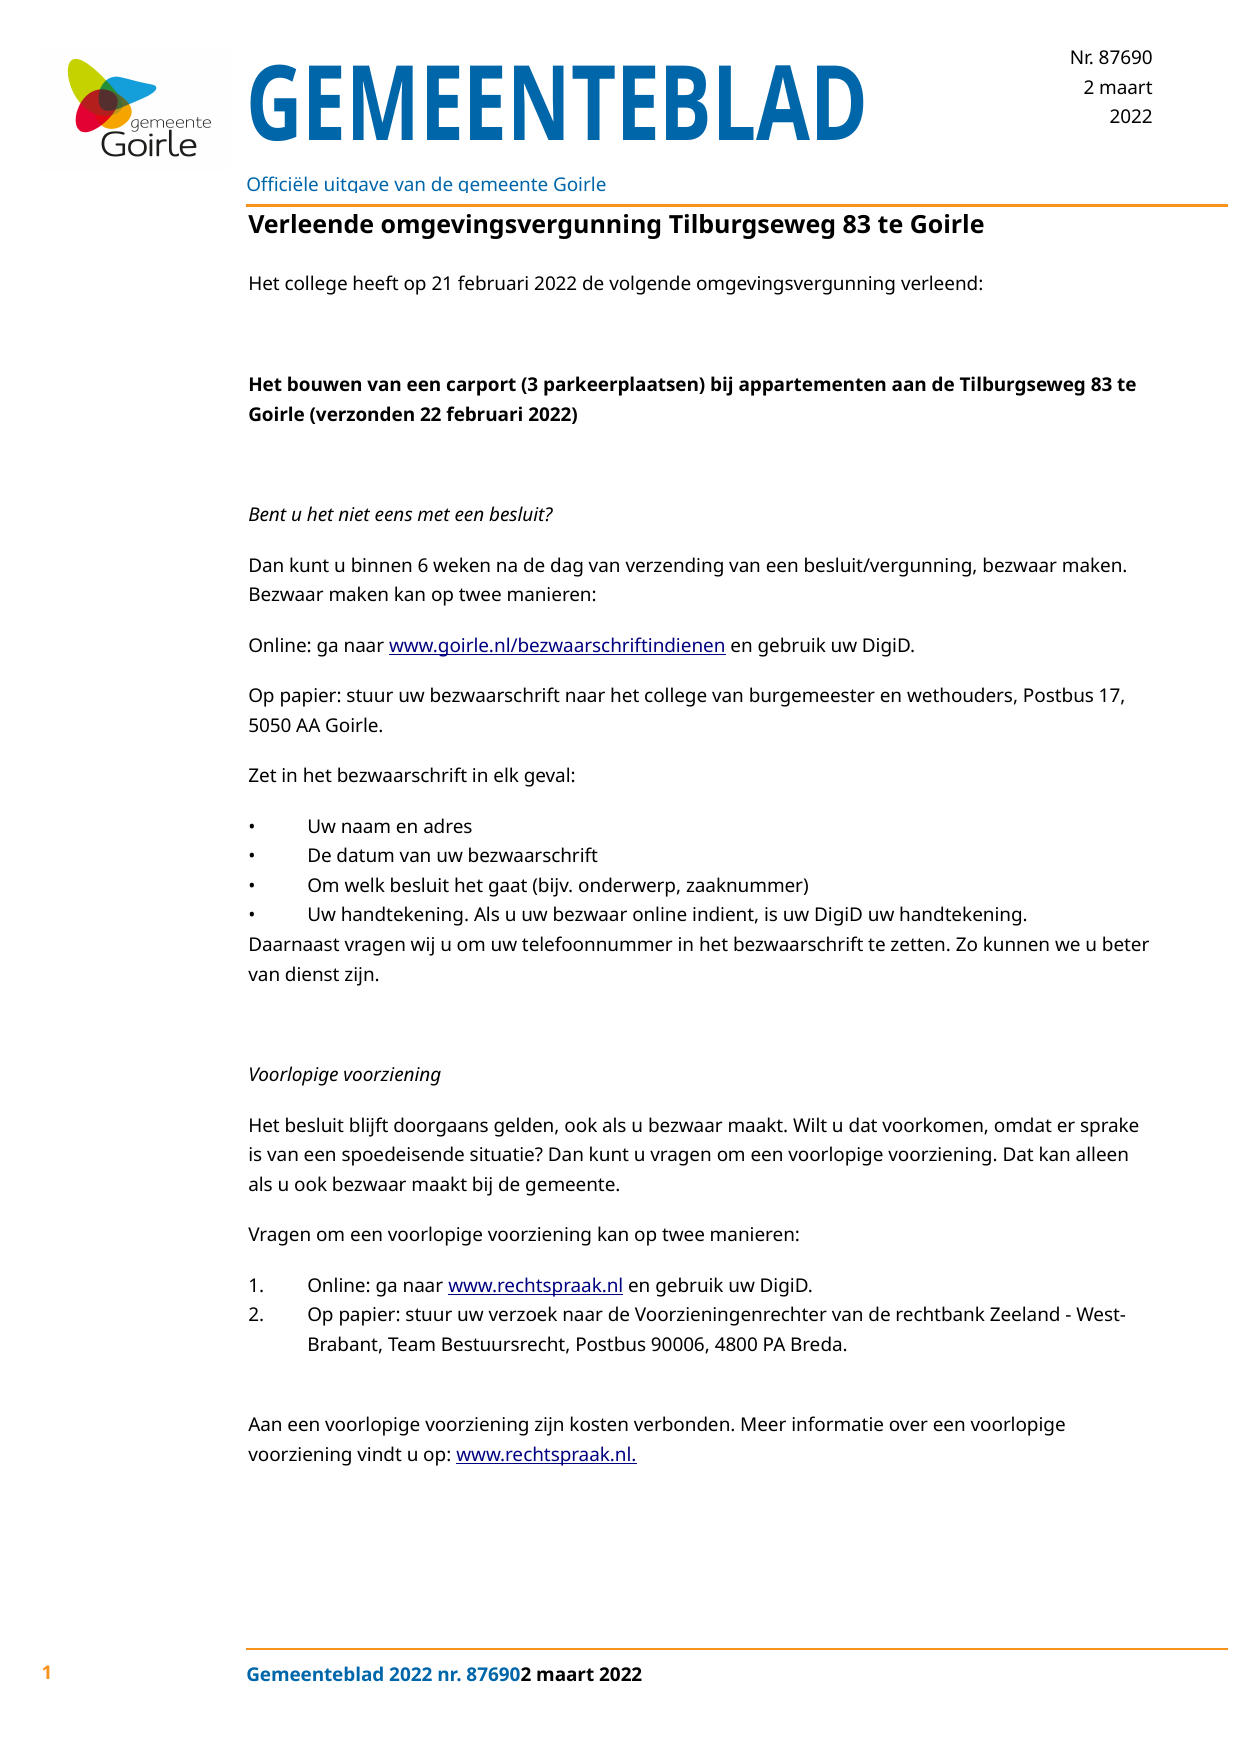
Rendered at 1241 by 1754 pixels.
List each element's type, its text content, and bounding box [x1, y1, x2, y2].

text Het college heeft op 21 februari 2022 de volgende omgevingsvergunning verleend: [248, 270, 1152, 296]
list Op papier: stuur uw verzoek naar de Voorzieningenrechter van de rechtbank Zeeland - West-Brabant, Team Bestuursrecht, Postbus 90006, 4800 PA Breda. [248, 1302, 1152, 1357]
text Zet in het bezwaarschrift in elk geval: [248, 762, 1152, 788]
text Voorlopige voorziening [248, 1062, 1152, 1087]
picture [41, 47, 231, 172]
text Het besluit blijft doorgaans gelden, ook als u bezwaar maakt. Wilt u dat voorkomen, omdat er sprake is van een spoedeisende situatie? Dan kunt u vragen om een voorlopige voorziening. Dat kan alleen als u ook bezwaar maakt bij de gemeente. [248, 1112, 1152, 1197]
text Op papier: stuur uw bezwaarschrift naar het college van burgemeester en wethouders, Postbus 17, 5050 AA Goirle. [248, 682, 1152, 738]
list De datum van uw bezwaarschrift [248, 842, 1152, 868]
list Online: ga naar www.rechtspraak.nl en gebruik uw DigiD. [248, 1272, 1152, 1298]
text Verleende omgevingsvergunning Tilburgseweg 83 te Goirle [248, 207, 1152, 241]
text Dan kunt u binnen 6 weken na de dag van verzending van een besluit/vergunning, bezwaar maken. Bezwaar maken kan op twee manieren: [248, 552, 1152, 607]
text Daarnaast vragen wij u om uw telefoonnummer in het bezwaarschrift te zetten. Zo kunnen we u beter van dienst zijn. [248, 931, 1152, 986]
text Bent u het niet eens met een besluit? [248, 502, 1152, 527]
text Het bouwen van een carport (3 parkeerplaatsen) bij appartementen aan de Tilburgseweg 83 te Goirle (verzonden 22 februari 2022) [248, 371, 1152, 426]
list Om welk besluit het gaat (bijv. onderwerp, zaaknummer) [248, 872, 1152, 898]
list Uw handtekening. Als u uw bezwaar online indient, is uw DigiD uw handtekening. [248, 902, 1152, 927]
text Vragen om een voorlopige voorziening kan op twee manieren: [248, 1222, 1152, 1247]
text Aan een voorlopige voorziening zijn kosten verbonden. Meer informatie over een voorlopige voorziening vindt u op: www.rechtspraak.nl. [248, 1411, 1152, 1466]
text Online: ga naar www.goirle.nl/bezwaarschriftindienen en gebruik uw DigiD. [248, 632, 1152, 658]
list Uw naam en adres [248, 813, 1152, 838]
